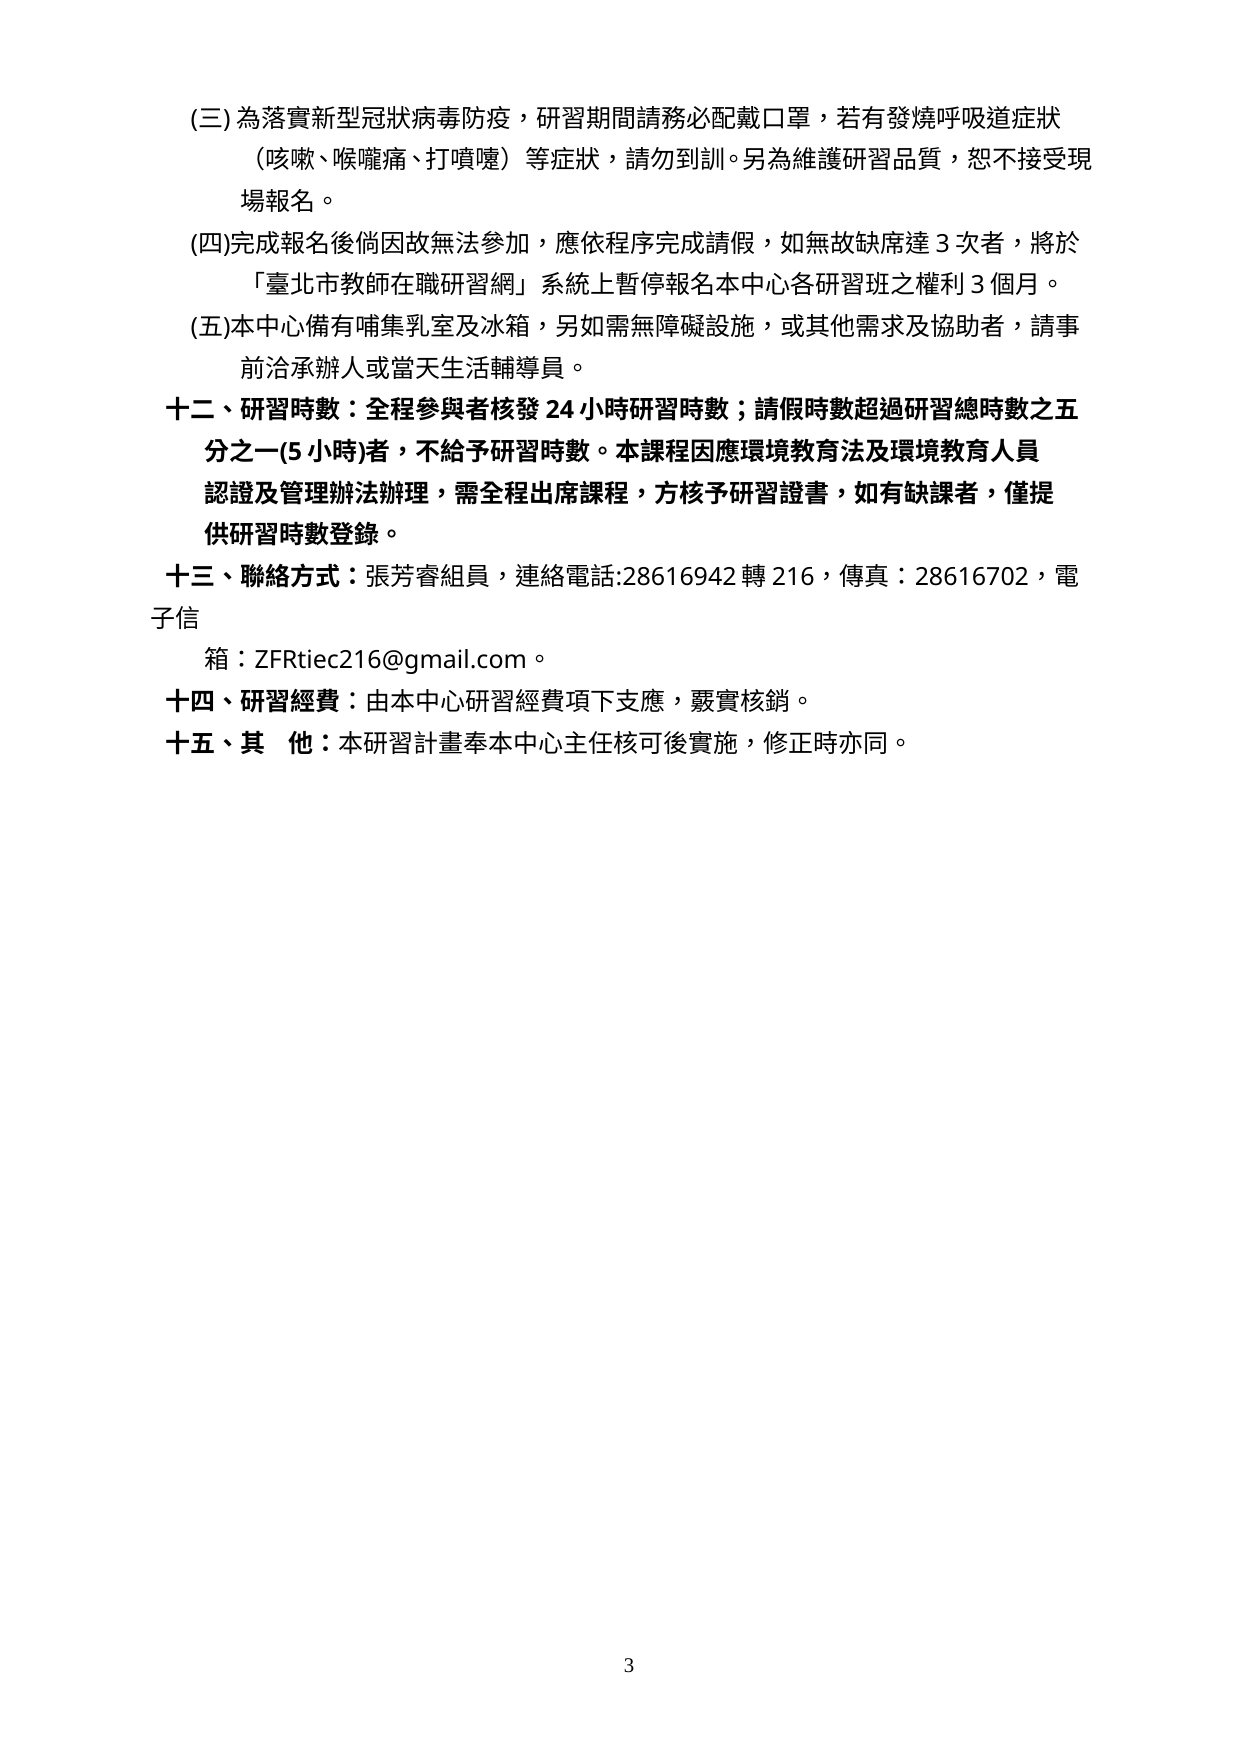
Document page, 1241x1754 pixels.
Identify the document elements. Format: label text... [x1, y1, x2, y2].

text 十二、研習時數：全程參與者核發24小時研習時數；請假時數超過研習總時數之五 [165, 386, 1092, 427]
text (四)完成報名後倘因故無法參加，應依程序完成請假，如無故缺席達3次者，將於「臺北市教師在職研習網」系統上暫停報名本中心各研習班之權利3個月。 [190, 219, 1092, 302]
text 十四、研習經費︰由本中心研習經費項下支應，覈實核銷。 [165, 677, 1092, 719]
text 供研習時數登錄。 [165, 511, 1092, 552]
text 認證及管理辦法辦理，需全程出席課程，方核予研習證書，如有缺課者，僅提 [165, 469, 1092, 511]
text 十三、聯絡方式：張芳睿組員，連絡電話:28616942轉216，傳真：28616702，電子信 [151, 552, 1092, 636]
text 分之一(5小時)者，不給予研習時數。本課程因應環境教育法及環境教育人員 [165, 427, 1092, 469]
text 箱：ZFRtiec216@gmail.com。 [151, 636, 1092, 677]
text (三) 為落實新型冠狀病毒防疫，研習期間請務必配戴口罩，若有發燒呼吸道症狀（咳嗽、喉嚨痛、打噴嚔）等症狀，請勿到訓。另為維護研習品質，恕不接受現場報名。 [190, 94, 1092, 219]
text 十五、其 他：本研習計畫奉本中心主任核可後實施，修正時亦同。 [165, 719, 1092, 761]
text (五)本中心備有哺集乳室及冰箱，另如需無障礙設施，或其他需求及協助者，請事前洽承辦人或當天生活輔導員。 [190, 302, 1092, 386]
